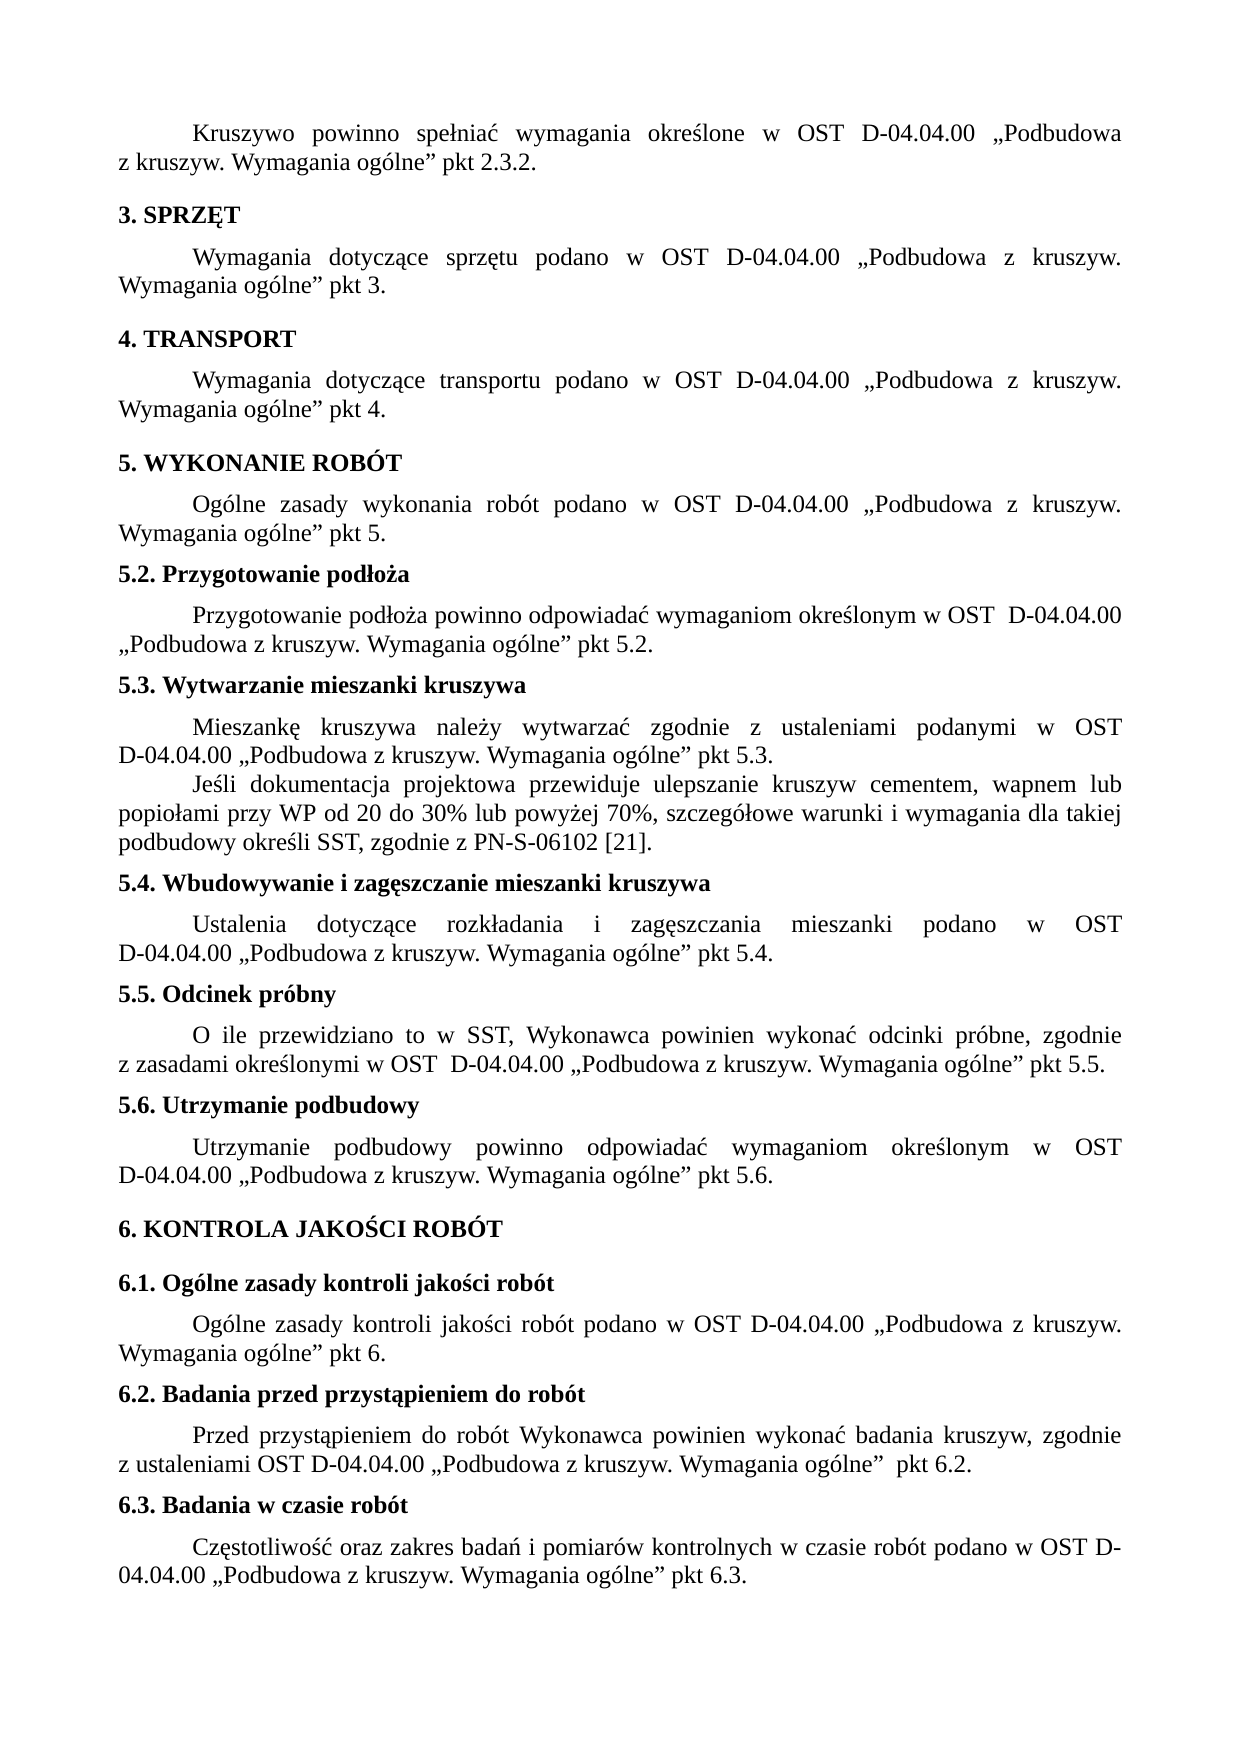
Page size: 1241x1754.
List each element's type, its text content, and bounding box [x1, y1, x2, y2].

text Częstotliwość oraz zakres badań i pomiarów kontrolnych w czasie robót podano w OST D-04.04.00 „Podbudowa z kruszyw. Wymagania ogólne” pkt 6.3. [118, 1532, 1122, 1589]
text Przed przystąpieniem do robót Wykonawca powinien wykonać badania kruszyw, zgodnie z ustaleniami OST D-04.04.00 „Podbudowa z kruszyw. Wymagania ogólne” pkt 6.2. [118, 1421, 1122, 1478]
text Utrzymanie podbudowy powinno odpowiadać wymaganiom określonym w OST D-04.04.00 „Podbudowa z kruszyw. Wymagania ogólne” pkt 5.6. [118, 1132, 1122, 1189]
text Mieszankę kruszywa należy wytwarzać zgodnie z ustaleniami podanymi w OST D-04.04.00 „Podbudowa z kruszyw. Wymagania ogólne” pkt 5.3. [118, 712, 1122, 769]
text Ogólne zasady wykonania robót podano w OST D-04.04.00 „Podbudowa z kruszyw. Wymagania ogólne” pkt 5. [118, 489, 1122, 547]
text O ile przewidziano to w SST, Wykonawca powinien wykonać odcinki próbne, zgodnie z zasadami określonymi w OST D-04.04.00 „Podbudowa z kruszyw. Wymagania ogólne” pkt 5.5. [118, 1021, 1122, 1078]
subtitle 5.3. Wytwarzanie mieszanki kruszywa [118, 671, 1122, 699]
text Kruszywo powinno spełniać wymagania określone w OST D-04.04.00 „Podbudowa z kruszyw. Wymagania ogólne” pkt 2.3.2. [118, 118, 1122, 176]
text Przygotowanie podłoża powinno odpowiadać wymaganiom określonym w OST D-04.04.00 „Podbudowa z kruszyw. Wymagania ogólne” pkt 5.2. [118, 601, 1122, 658]
subtitle 6.1. Ogólne zasady kontroli jakości robót [118, 1268, 1122, 1297]
text Ustalenia dotyczące rozkładania i zagęszczania mieszanki podano w OST D-04.04.00 „Podbudowa z kruszyw. Wymagania ogólne” pkt 5.4. [118, 909, 1122, 967]
subtitle 5. wykonanie robót [118, 448, 1122, 477]
subtitle 6.3. Badania w czasie robót [118, 1491, 1122, 1519]
subtitle 5.2. Przygotowanie podłoża [118, 559, 1122, 588]
text Wymagania dotyczące transportu podano w OST D-04.04.00 „Podbudowa z kruszyw. Wymagania ogólne” pkt 4. [118, 366, 1122, 423]
text Jeśli dokumentacja projektowa przewiduje ulepszanie kruszyw cementem, wapnem lub popiołami przy WP od 20 do 30% lub powyżej 70%, szczegółowe warunki i wymagania dla takiej podbudowy określi SST, zgodnie z PN-S-06102 [21]. [118, 769, 1122, 856]
subtitle 5.4. Wbudowywanie i zagęszczanie mieszanki kruszywa [118, 868, 1122, 897]
subtitle 5.6. Utrzymanie podbudowy [118, 1091, 1122, 1119]
subtitle 5.5. Odcinek próbny [118, 979, 1122, 1008]
subtitle 3. sprzęt [118, 201, 1122, 229]
subtitle 6.2. Badania przed przystąpieniem do robót [118, 1379, 1122, 1408]
text Ogólne zasady kontroli jakości robót podano w OST D-04.04.00 „Podbudowa z kruszyw. Wymagania ogólne” pkt 6. [118, 1309, 1122, 1367]
subtitle 6. kontrola jakości robót [118, 1214, 1122, 1243]
subtitle 4. transport [118, 324, 1122, 353]
text Wymagania dotyczące sprzętu podano w OST D-04.04.00 „Podbudowa z kruszyw. Wymagania ogólne” pkt 3. [118, 242, 1122, 299]
